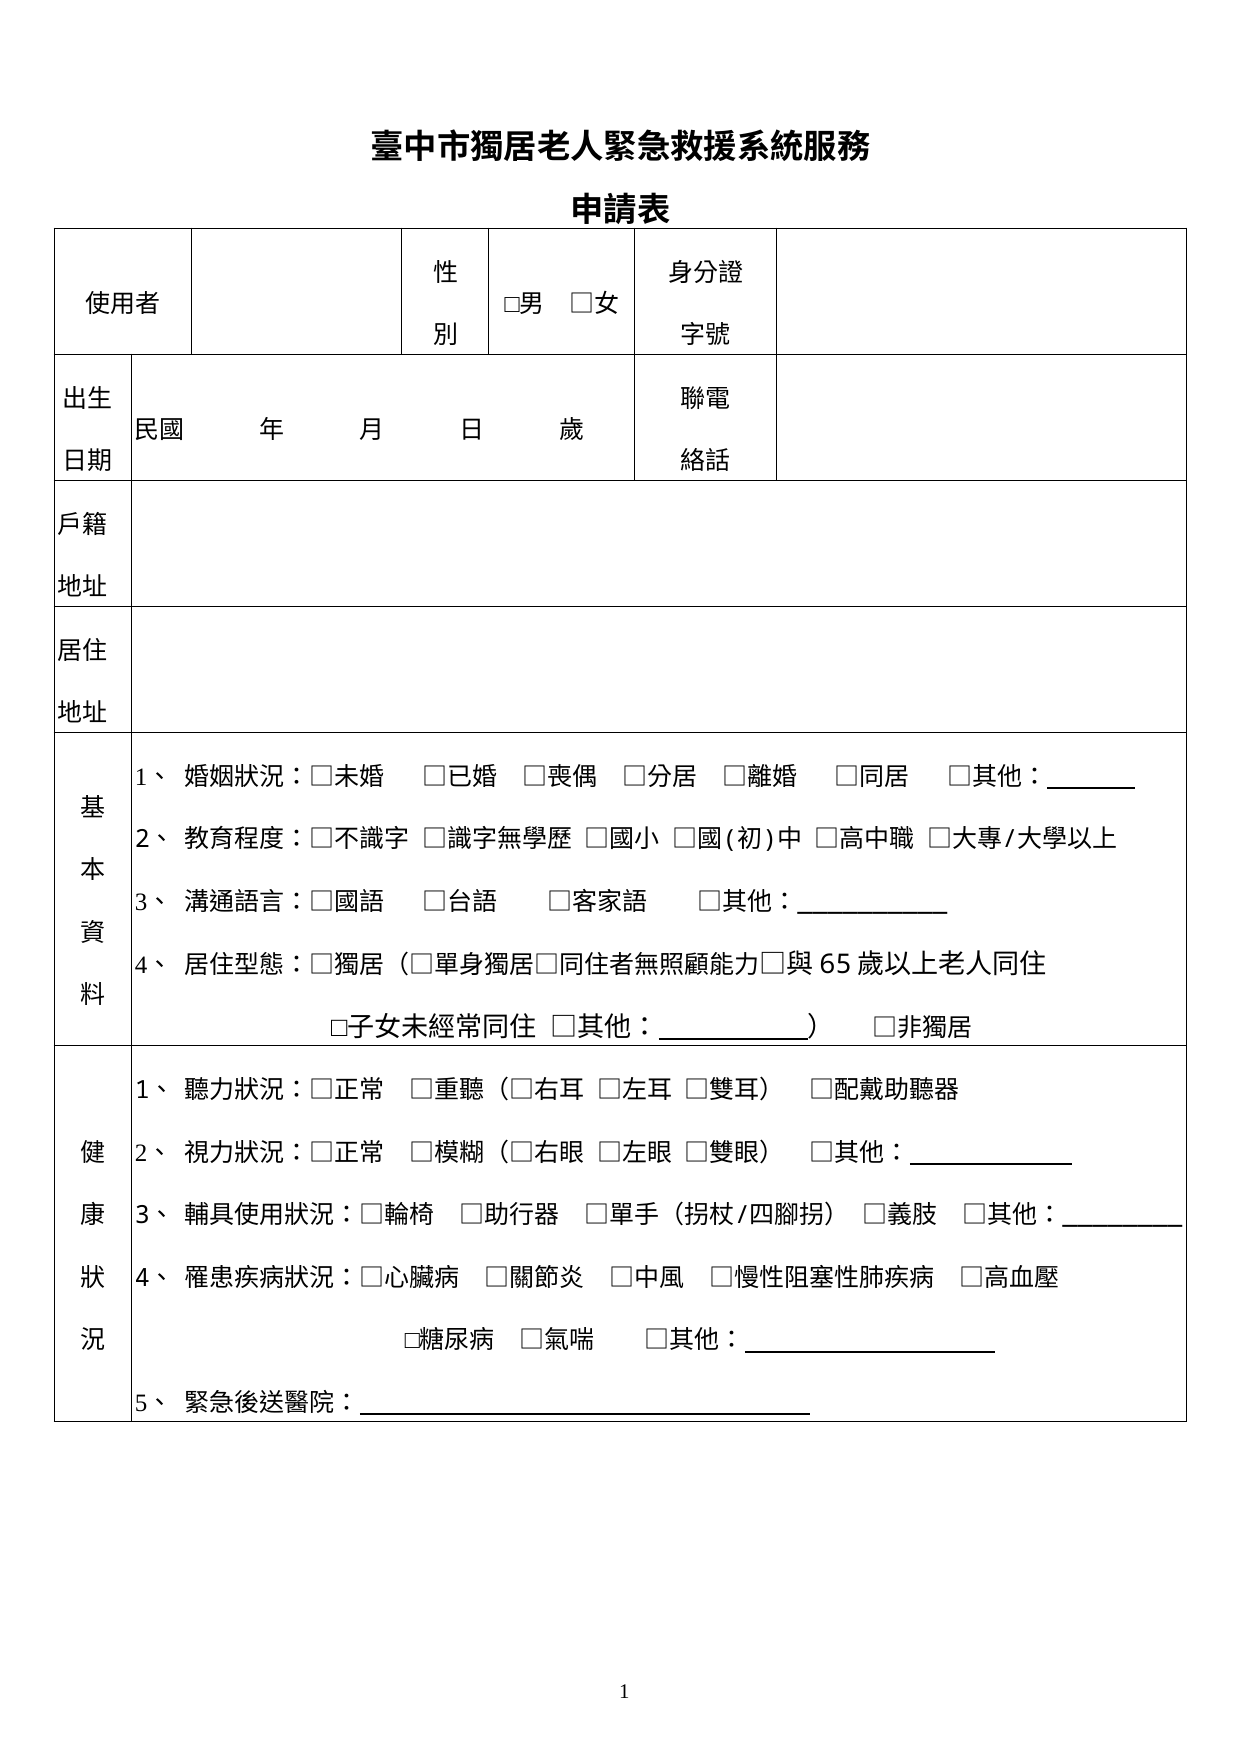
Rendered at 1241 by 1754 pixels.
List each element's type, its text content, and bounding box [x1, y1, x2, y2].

table_cell 戶籍 地址 [55, 481, 131, 606]
table_cell [132, 607, 1186, 732]
table_cell 健康狀況 [55, 1046, 131, 1421]
text 臺中市獨居老人緊急救援系統服務 [75, 102, 1165, 165]
table_cell [777, 355, 1186, 479]
table_cell 基本資料 [55, 733, 131, 1045]
table_header [192, 229, 401, 353]
table_header [777, 229, 1186, 353]
table_cell 婚姻狀況：□未婚 □已婚 □喪偶 □分居 □離婚 □同居 □其他： 教育程度：□不識字 □識字無學歷 □國小 □國(初)中 □高中職 □大專/大學以上 溝通語言：□國語 □台語 □客家語 □其他：__________ 居住型態：□獨居（□單身獨居□同住者無照顧能力□與65歲以上老人同住 □子女未經常同住 □其他： ） □非獨居 [132, 733, 1186, 1045]
table_header 性 別 [402, 229, 488, 353]
table_header 使用者 [55, 229, 191, 353]
table_header 身分證 字號 [635, 229, 776, 353]
table_cell 居住 地址 [55, 607, 131, 732]
table_cell [132, 481, 1186, 606]
table_cell 出生日期 [55, 355, 131, 479]
text 申請表 [75, 165, 1165, 227]
table_cell 聯電 絡話 [635, 355, 776, 479]
table_header □男 □女 [489, 229, 634, 353]
table_cell 民國 年 月 日 歲 [132, 355, 634, 479]
table_cell 聽力狀況：□正常 □重聽（□右耳 □左耳 □雙耳） □配戴助聽器 視力狀況：□正常 □模糊（□右眼 □左眼 □雙眼） □其他： 輔具使用狀況：□輪椅 □助行器 □單手（拐杖/四腳拐） □義肢 □其他：________ 罹患疾病狀況：□心臟病 □關節炎 □中風 □慢性阻塞性肺疾病 □高血壓 □糖尿病 □氣喘 □其他： 緊急後送醫院： [132, 1046, 1186, 1421]
